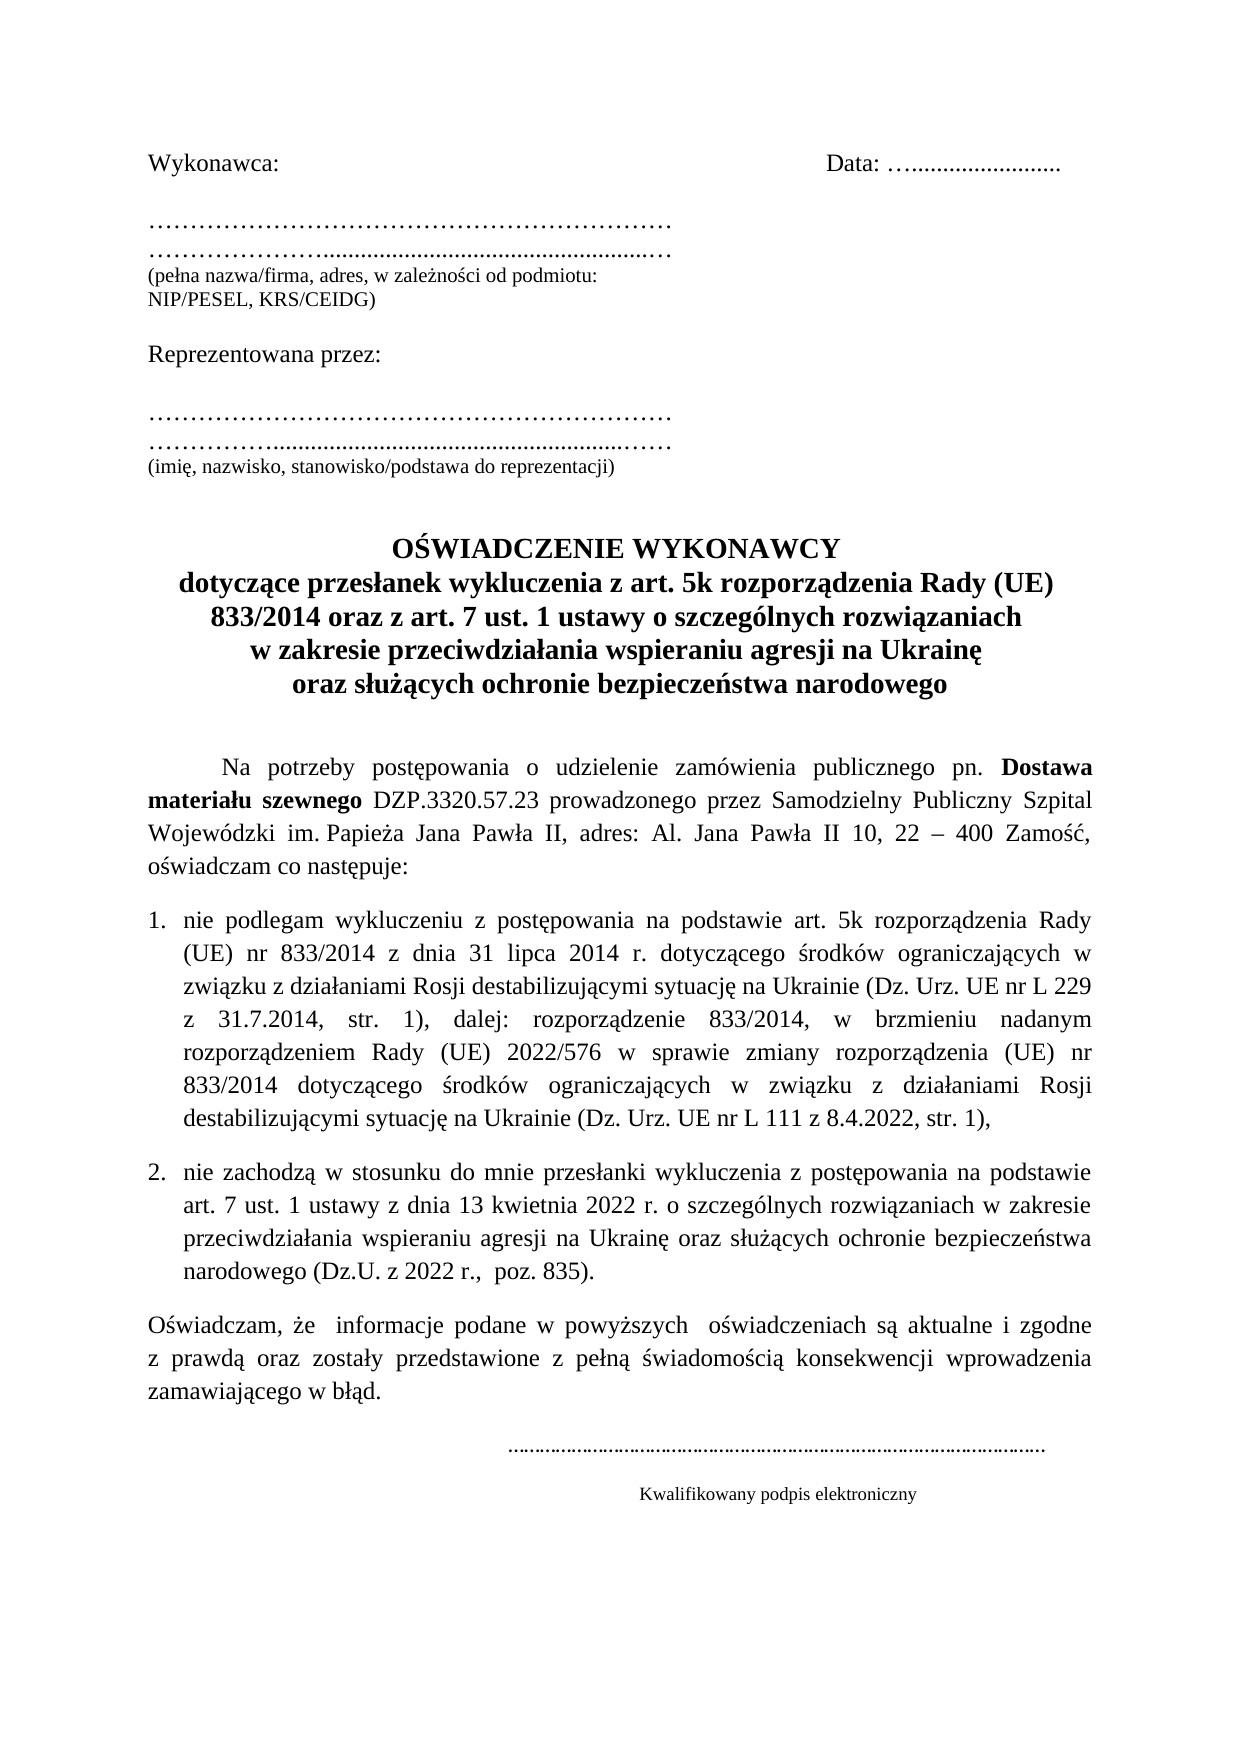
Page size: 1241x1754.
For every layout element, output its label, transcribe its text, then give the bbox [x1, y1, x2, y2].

text ………………………………………………………………………………………… [148, 1430, 1093, 1458]
table_header OŚWIADCZENIE WYKONAWCY dotyczące przesłanek wykluczenia z art. 5k rozporządzenia Rady (UE) 833/2014 oraz z art. 7 ust. 1 ustawy o szczególnych rozwiązaniach w zakresie przeciwdziałania wspieraniu agresji na Ukrainę oraz służących ochronie bezpieczeństwa narodowego [136, 532, 1096, 699]
text Kwalifikowany podpis elektroniczny [148, 1483, 1093, 1504]
text Na potrzeby postępowania o udzielenie zamówienia publicznego pn. Dostawa materiału szewnego DZP.3320.57.23 prowadzonego przez Samodzielny Publiczny Szpital Wojewódzki im. Papieża Jana Pawła II, adres: Al. Jana Pawła II 10, 22 – 400 Zamość, oświadczam co następuje: [148, 752, 1093, 880]
list nie podlegam wykluczeniu z postępowania na podstawie art. 5k rozporządzenia Rady (UE) nr 833/2014 z dnia 31 lipca 2014 r. dotyczącego środków ograniczających w związku z działaniami Rosji destabilizującymi sytuację na Ukrainie (Dz. Urz. UE nr L 229 z 31.7.2014, str. 1), dalej: rozporządzenie 833/2014, w brzmieniu nadanym rozporządzeniem Rady (UE) 2022/576 w sprawie zmiany rozporządzenia (UE) nr 833/2014 dotyczącego środków ograniczających w związku z działaniami Rosji destabilizującymi sytuację na Ukrainie (Dz. Urz. UE nr L 111 z 8.4.2022, str. 1), [148, 905, 1093, 1132]
table_header Data: …........................ [690, 148, 1097, 478]
table_header Wykonawca: …………………………………………………………………………....................................................… (pełna nazwa/firma, adres, w zależności od podmiotu: NIP/PESEL, KRS/CEIDG) Reprezentowana przez: ……………………………………………………………………........................................................…… (imię, nazwisko, stanowisko/podstawa do reprezentacji) [136, 148, 689, 478]
text Oświadczam, że informacje podane w powyższych oświadczeniach są aktualne i zgodne z prawdą oraz zostały przedstawione z pełną świadomością konsekwencji wprowadzenia zamawiającego w błąd. [148, 1310, 1093, 1405]
list nie zachodzą w stosunku do mnie przesłanki wykluczenia z postępowania na podstawie art. 7 ust. 1 ustawy z dnia 13 kwietnia 2022 r. o szczególnych rozwiązaniach w zakresie przeciwdziałania wspieraniu agresji na Ukrainę oraz służących ochronie bezpieczeństwa narodowego (Dz.U. z 2022 r., poz. 835). [148, 1157, 1093, 1285]
